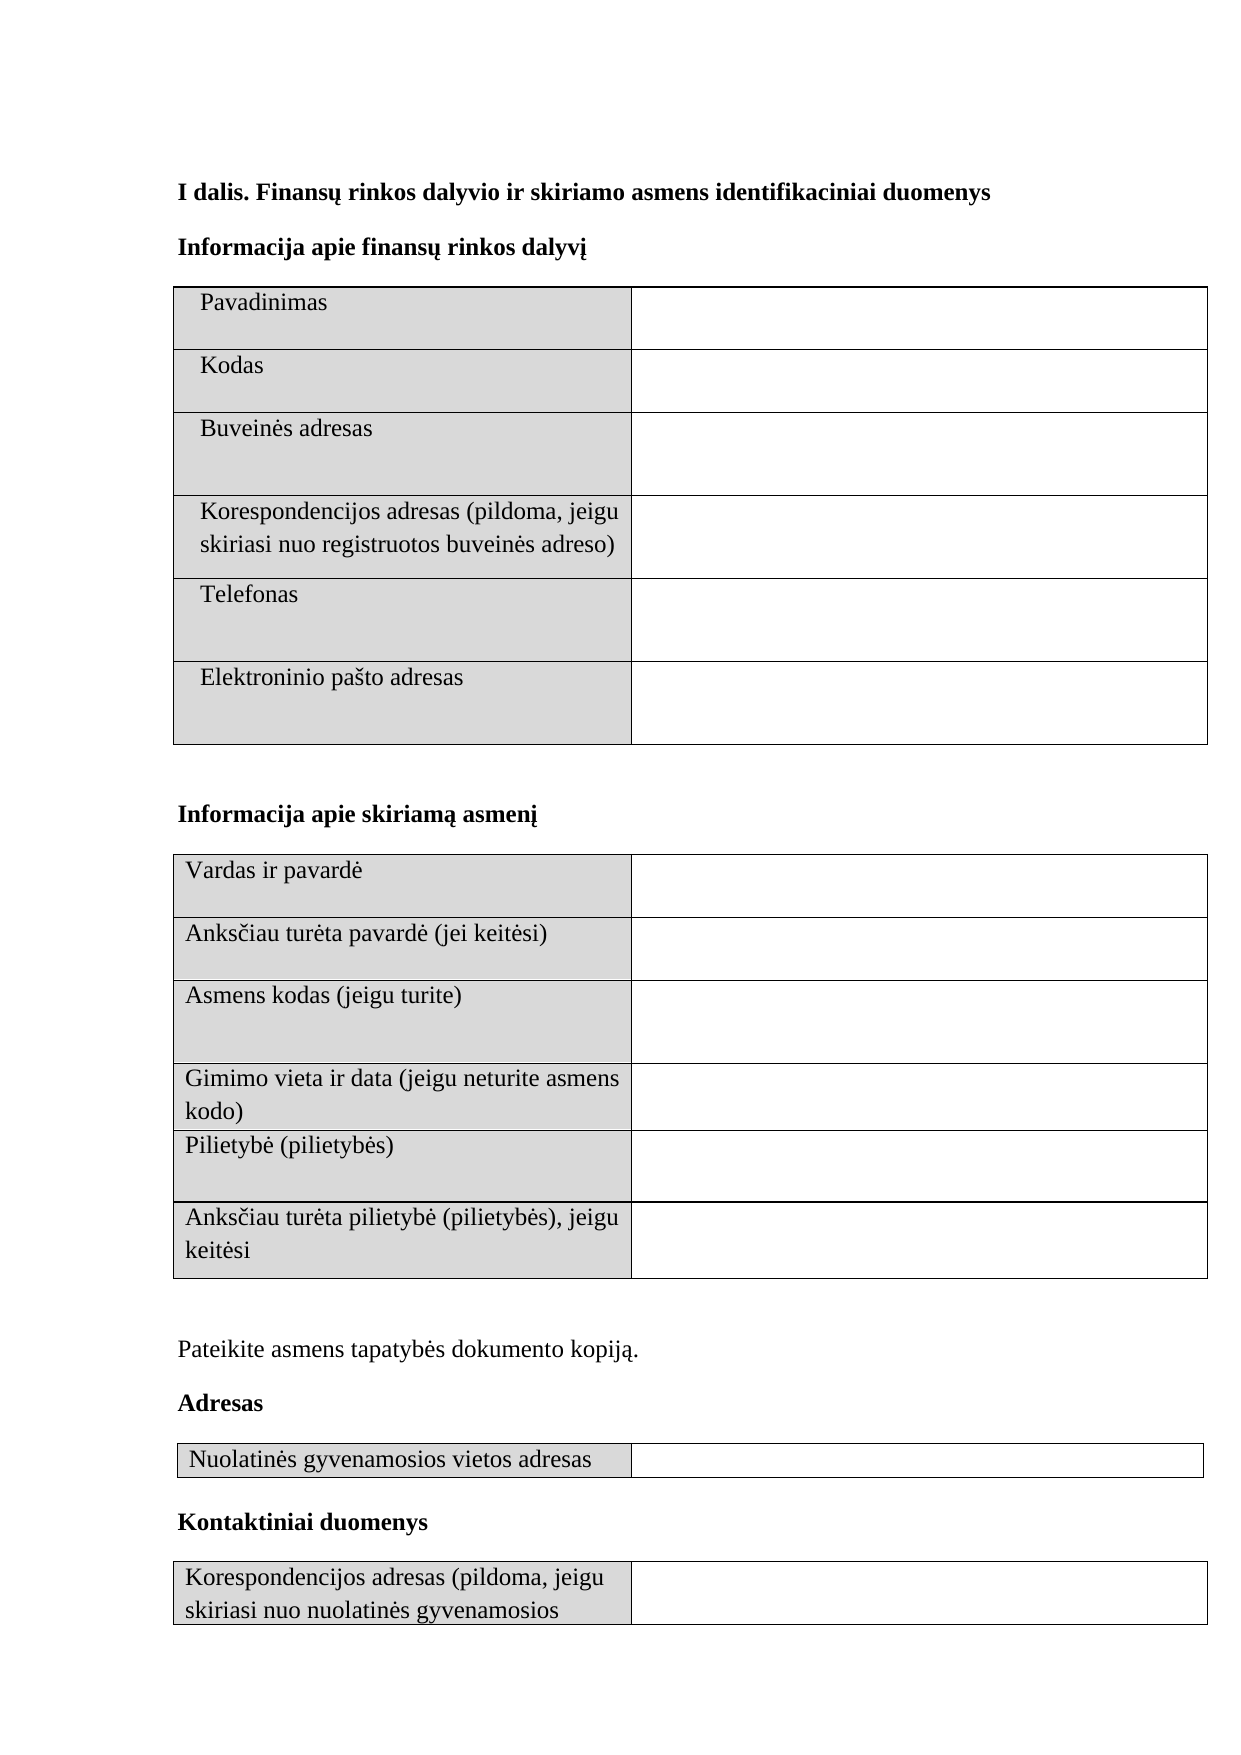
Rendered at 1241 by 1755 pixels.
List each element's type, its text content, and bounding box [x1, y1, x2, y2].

text Kontaktiniai duomenys [177, 1507, 1181, 1535]
table_cell [632, 1064, 1207, 1129]
table_cell Kodas [174, 350, 631, 412]
table_cell [632, 981, 1207, 1062]
table_cell Pilietybė (pilietybės) [174, 1131, 631, 1201]
table_cell Gimimo vieta ir data (jeigu neturite asmens kodo) [174, 1064, 631, 1129]
table_header Korespondencijos adresas (pildoma, jeigu skiriasi nuo nuolatinės gyvenamosios [174, 1562, 631, 1624]
table_header [632, 855, 1207, 917]
table_header Pavadinimas [174, 288, 631, 349]
table_header [632, 1444, 1203, 1477]
text Informacija apie skiriamą asmenį [177, 799, 1181, 828]
table_cell [632, 1203, 1207, 1278]
table_header Vardas ir pavardė [174, 855, 631, 917]
table_cell [632, 496, 1207, 578]
table_cell Telefonas [174, 579, 631, 661]
table_cell [632, 413, 1207, 495]
text Informacija apie finansų rinkos dalyvį [177, 232, 1181, 261]
table_cell Anksčiau turėta pavardė (jei keitėsi) [174, 918, 631, 979]
table_cell Anksčiau turėta pilietybė (pilietybės), jeigu keitėsi [174, 1203, 631, 1278]
table_cell [632, 662, 1207, 744]
table_cell [632, 579, 1207, 661]
table_cell Buveinės adresas [174, 413, 631, 495]
table_cell Asmens kodas (jeigu turite) [174, 981, 631, 1062]
table_cell [632, 350, 1207, 412]
text Pateikite asmens tapatybės dokumento kopiją. [177, 1334, 1181, 1362]
table_header Nuolatinės gyvenamosios vietos adresas [178, 1444, 631, 1477]
text Adresas [177, 1388, 1181, 1417]
table_cell [632, 1131, 1207, 1201]
table_cell [632, 918, 1207, 979]
text I dalis. Finansų rinkos dalyvio ir skiriamo asmens identifikaciniai duomenys [177, 177, 1181, 206]
table_cell Korespondencijos adresas (pildoma, jeigu skiriasi nuo registruotos buveinės adreso) [174, 496, 631, 578]
table_cell Elektroninio pašto adresas [174, 662, 631, 744]
table_header [632, 288, 1207, 349]
table_header [632, 1562, 1207, 1624]
